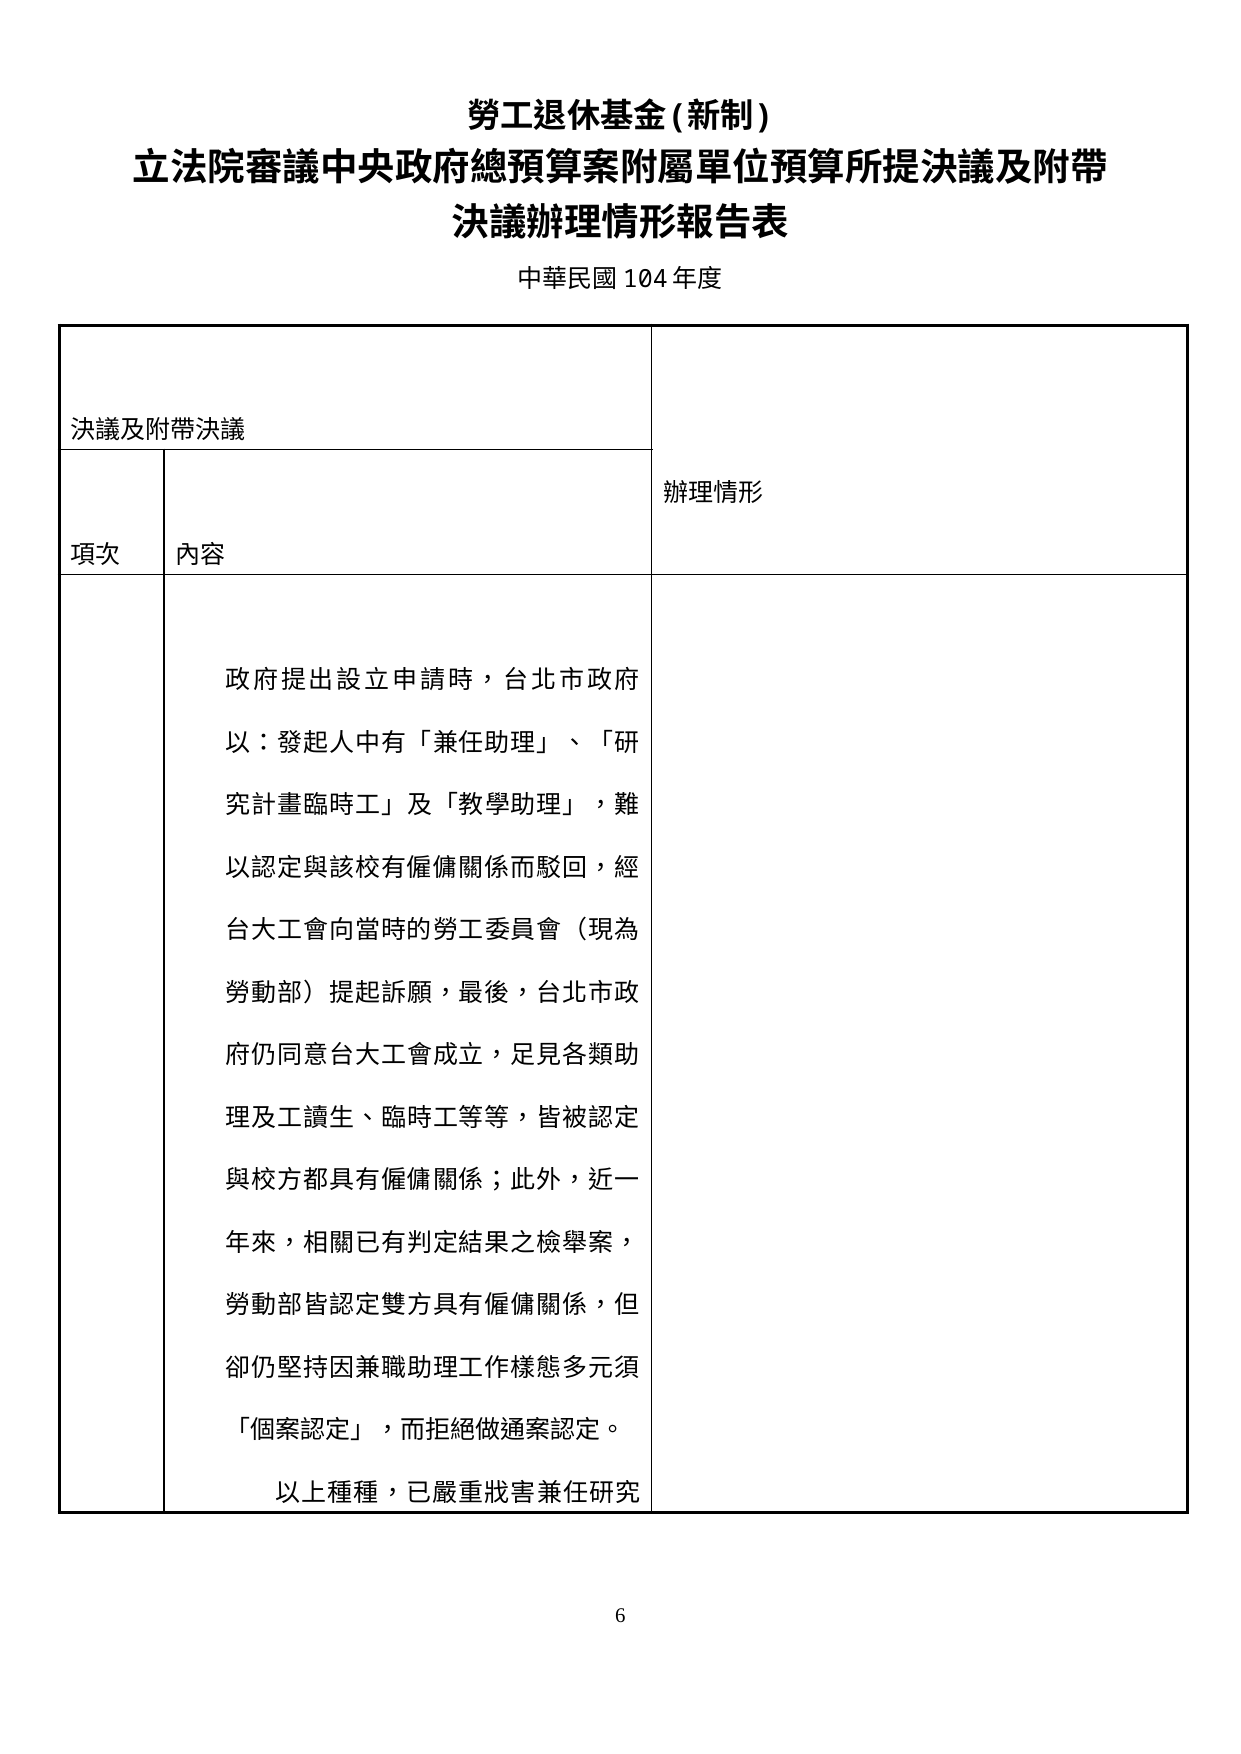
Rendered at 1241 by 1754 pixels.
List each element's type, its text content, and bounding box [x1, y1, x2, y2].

table_header 辦理情形 [652, 327, 1186, 573]
table_header 決議及附帶決議 [61, 327, 651, 448]
table_cell 政府提出設立申請時，台北市政府以：發起人中有「兼任助理」、「研究計畫臨時工」及「教學助理」，難以認定與該校有僱傭關係而駁回，經台大工會向當時的勞工委員會（現為勞動部）提起訴願，最後，台北市政府仍同意台大工會成立，足見各類助理及工讀生、臨時工等等，皆被認定與校方都具有僱傭關係；此外，近一年來，相關已有判定結果之檢舉案，勞動部皆認定雙方具有僱傭關係，但卻仍堅持因兼職助理工作樣態多元須「個案認定」，而拒絕做通案認定。 以上種種，已嚴重戕害兼任研究 [165, 575, 651, 1511]
table_cell 內容 [165, 450, 651, 573]
table_cell [61, 575, 163, 1511]
table_cell [652, 575, 1186, 1511]
table_cell 項次 [61, 450, 163, 573]
